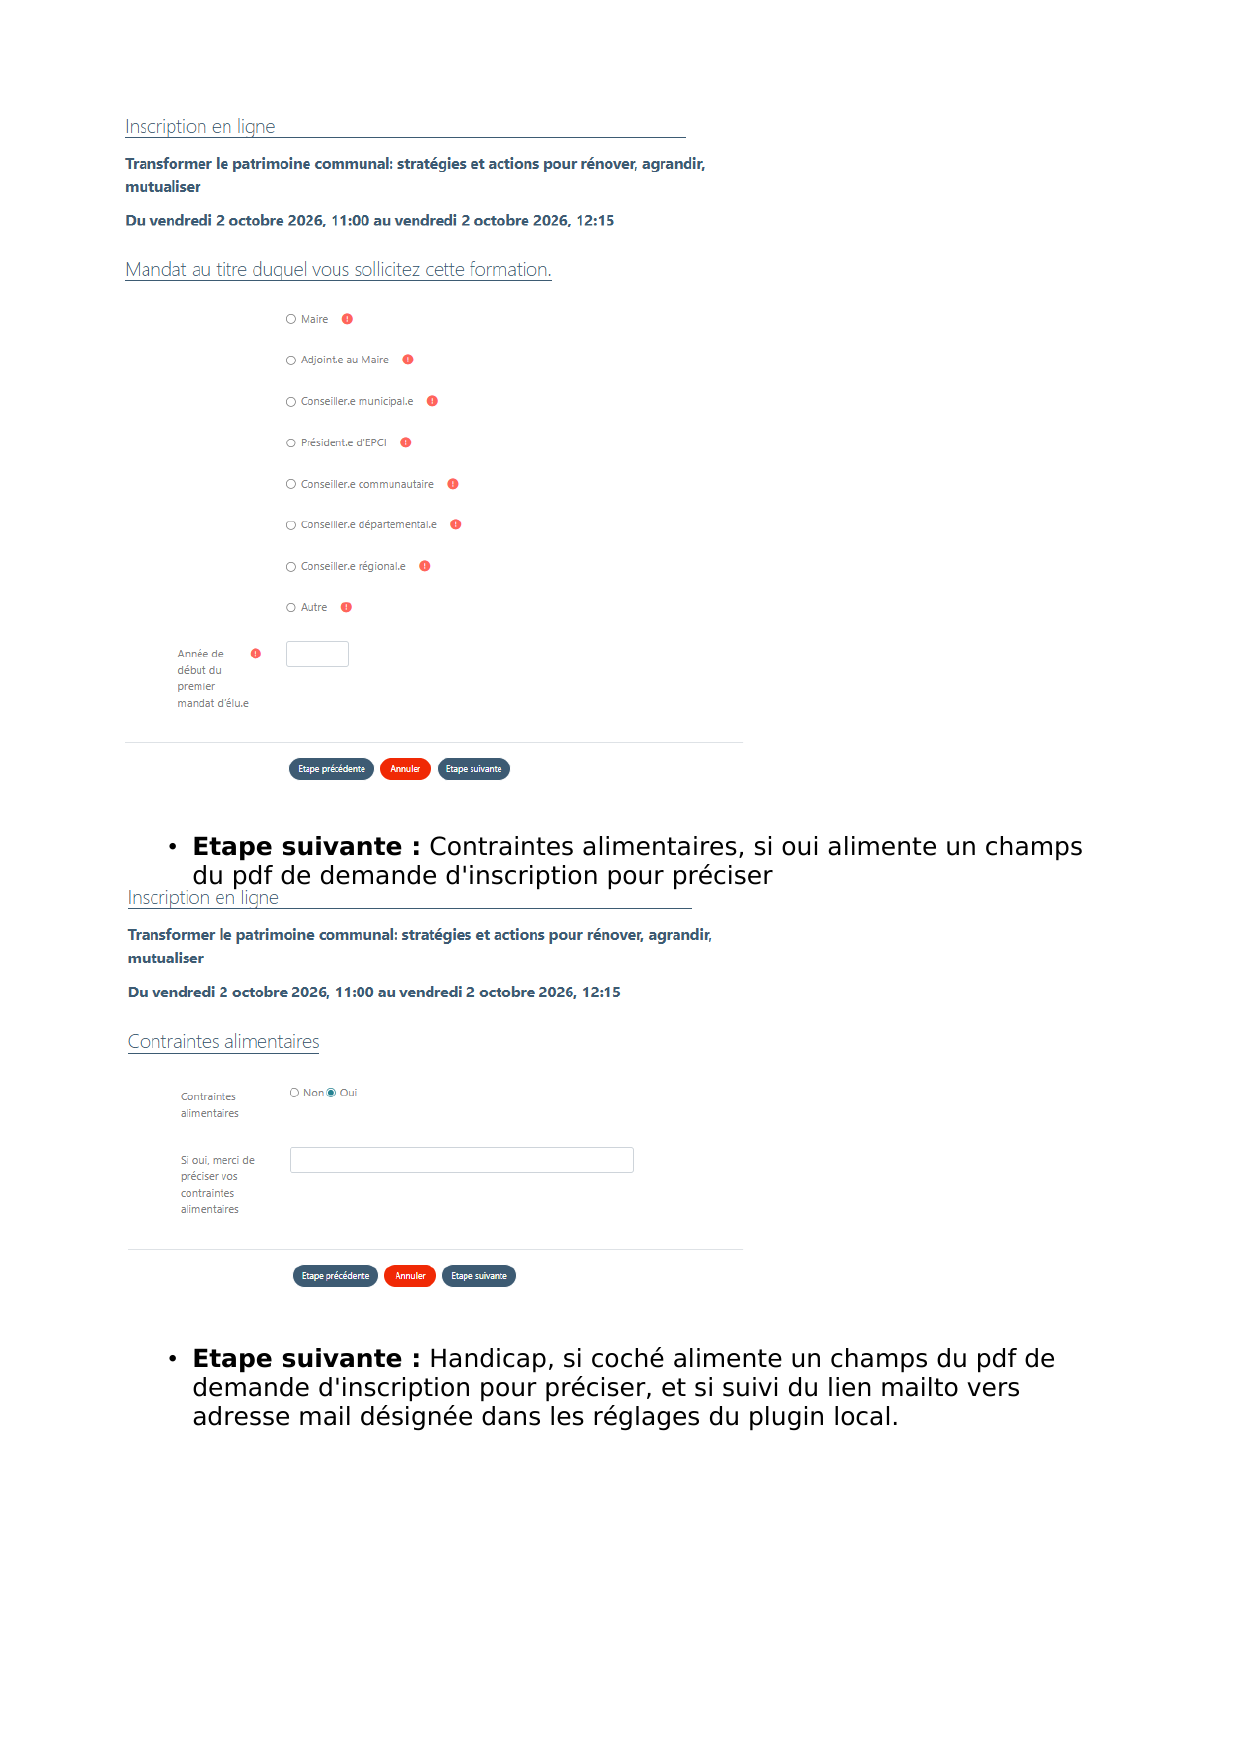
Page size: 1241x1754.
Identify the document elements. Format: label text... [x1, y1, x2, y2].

list Etape suivante : Contraintes alimentaires, si oui alimente un champs du pdf de demande d'inscription pour préciser [177, 832, 1122, 891]
picture [118, 118, 744, 791]
list Etape suivante : Handicap, si coché alimente un champs du pdf de demande d'inscription pour préciser, et si suivi du lien mailto vers adresse mail désignée dans les réglages du plugin local. [177, 1344, 1122, 1432]
picture [118, 890, 744, 1302]
